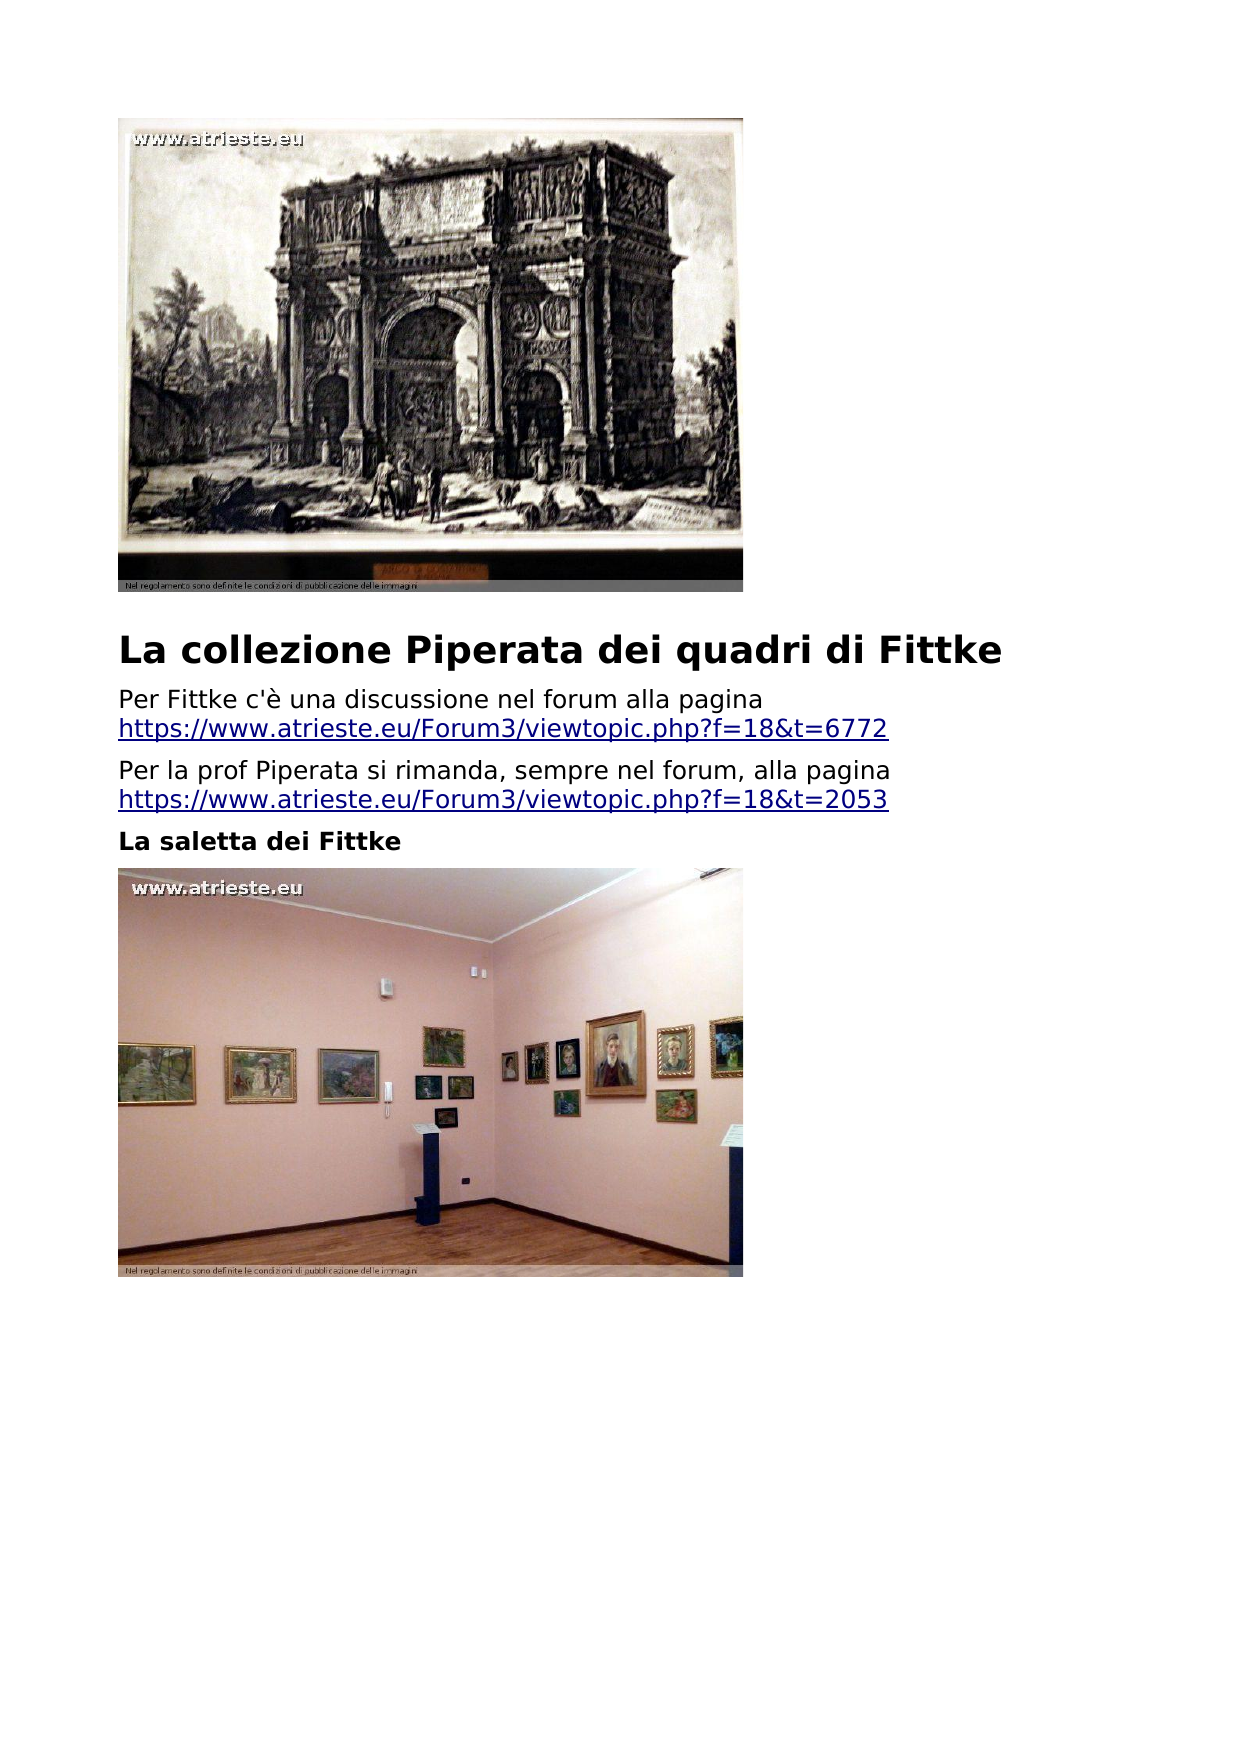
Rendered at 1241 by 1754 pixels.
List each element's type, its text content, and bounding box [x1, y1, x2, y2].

text Per la prof Piperata si rimanda, sempre nel forum, alla pagina https://www.atrieste.eu/Forum3/viewtopic.php?f=18&t=2053 [118, 756, 1122, 814]
subtitle La collezione Piperata dei quadri di Fittke [118, 629, 1122, 673]
picture [118, 118, 744, 592]
picture [118, 868, 744, 1277]
text Per Fittke c'è una discussione nel forum alla pagina https://www.atrieste.eu/Forum3/viewtopic.php?f=18&t=6772 [118, 685, 1122, 743]
text La saletta dei Fittke [118, 827, 1122, 856]
